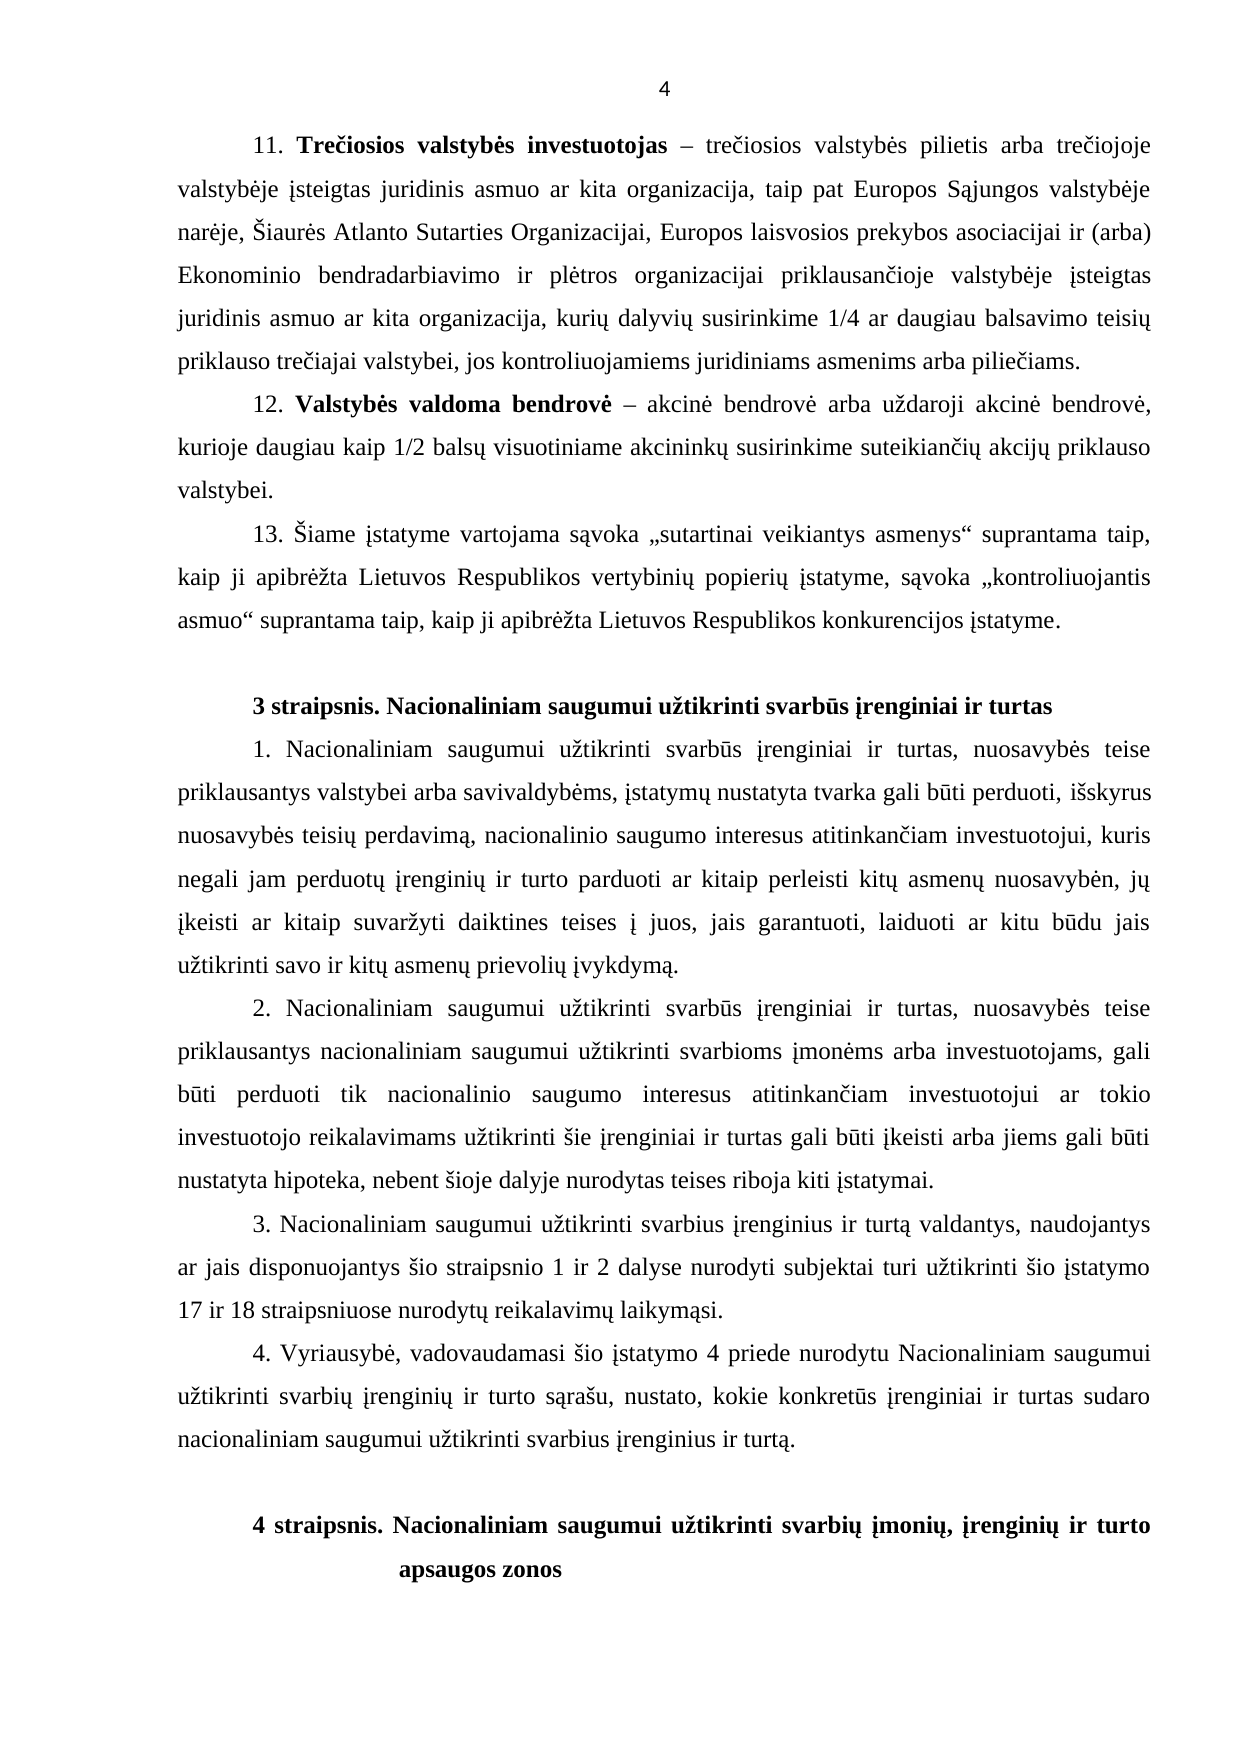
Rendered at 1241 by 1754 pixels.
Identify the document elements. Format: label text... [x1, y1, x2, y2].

text 12. Valstybės valdoma bendrovė – akcinė bendrovė arba uždaroji akcinė bendrovė, kurioje daugiau kaip 1/2 balsų visuotiniame akcininkų susirinkime suteikiančių akcijų priklauso valstybei. [177, 389, 1152, 504]
text 13. Šiame įstatyme vartojama sąvoka „sutartinai veikiantys asmenys“ suprantama taip, kaip ji apibrėžta Lietuvos Respublikos vertybinių popierių įstatyme, sąvoka „kontroliuojantis asmuo“ suprantama taip, kaip ji apibrėžta Lietuvos Respublikos konkurencijos įstatyme. [177, 519, 1152, 634]
text 1. Nacionaliniam saugumui užtikrinti svarbūs įrenginiai ir turtas, nuosavybės teise priklausantys valstybei arba savivaldybėms, įstatymų nustatyta tvarka gali būti perduoti, išskyrus nuosavybės teisių perdavimą, nacionalinio saugumo interesus atitinkančiam investuotojui, kuris negali jam perduotų įrenginių ir turto parduoti ar kitaip perleisti kitų asmenų nuosavybėn, jų įkeisti ar kitaip suvaržyti daiktines teises į juos, jais garantuoti, laiduoti ar kitu būdu jais užtikrinti savo ir kitų asmenų prievolių įvykdymą. [177, 734, 1152, 979]
text 11. Trečiosios valstybės investuotojas – trečiosios valstybės pilietis arba trečiojoje valstybėje įsteigtas juridinis asmuo ar kita organizacija, taip pat Europos Sąjungos valstybėje narėje, Šiaurės Atlanto Sutarties Organizacijai, Europos laisvosios prekybos asociacijai ir (arba) Ekonominio bendradarbiavimo ir plėtros organizacijai priklausančioje valstybėje įsteigtas juridinis asmuo ar kita organizacija, kurių dalyvių susirinkime 1/4 ar daugiau balsavimo teisių priklauso trečiajai valstybei, jos kontroliuojamiems juridiniams asmenims arba piliečiams. [177, 131, 1152, 375]
text 4. Vyriausybė, vadovaudamasi šio įstatymo 4 priede nurodytu Nacionaliniam saugumui užtikrinti svarbių įrenginių ir turto sąrašu, nustato, kokie konkretūs įrenginiai ir turtas sudaro nacionaliniam saugumui užtikrinti svarbius įrenginius ir turtą. [177, 1338, 1152, 1453]
text 4 straipsnis. Nacionaliniam saugumui užtikrinti svarbių įmonių, įrenginių ir turto apsaugos zonos [252, 1511, 1152, 1582]
text 2. Nacionaliniam saugumui užtikrinti svarbūs įrenginiai ir turtas, nuosavybės teise priklausantys nacionaliniam saugumui užtikrinti svarbioms įmonėms arba investuotojams, gali būti perduoti tik nacionalinio saugumo interesus atitinkančiam investuotojui ar tokio investuotojo reikalavimams užtikrinti šie įrenginiai ir turtas gali būti įkeisti arba jiems gali būti nustatyta hipoteka, nebent šioje dalyje nurodytas teises riboja kiti įstatymai. [177, 993, 1152, 1194]
text 3 straipsnis. Nacionaliniam saugumui užtikrinti svarbūs įrenginiai ir turtas [177, 691, 1152, 720]
text 3. Nacionaliniam saugumui užtikrinti svarbius įrenginius ir turtą valdantys, naudojantys ar jais disponuojantys šio straipsnio 1 ir 2 dalyse nurodyti subjektai turi užtikrinti šio įstatymo 17 ir 18 straipsniuose nurodytų reikalavimų laikymąsi. [177, 1209, 1152, 1324]
